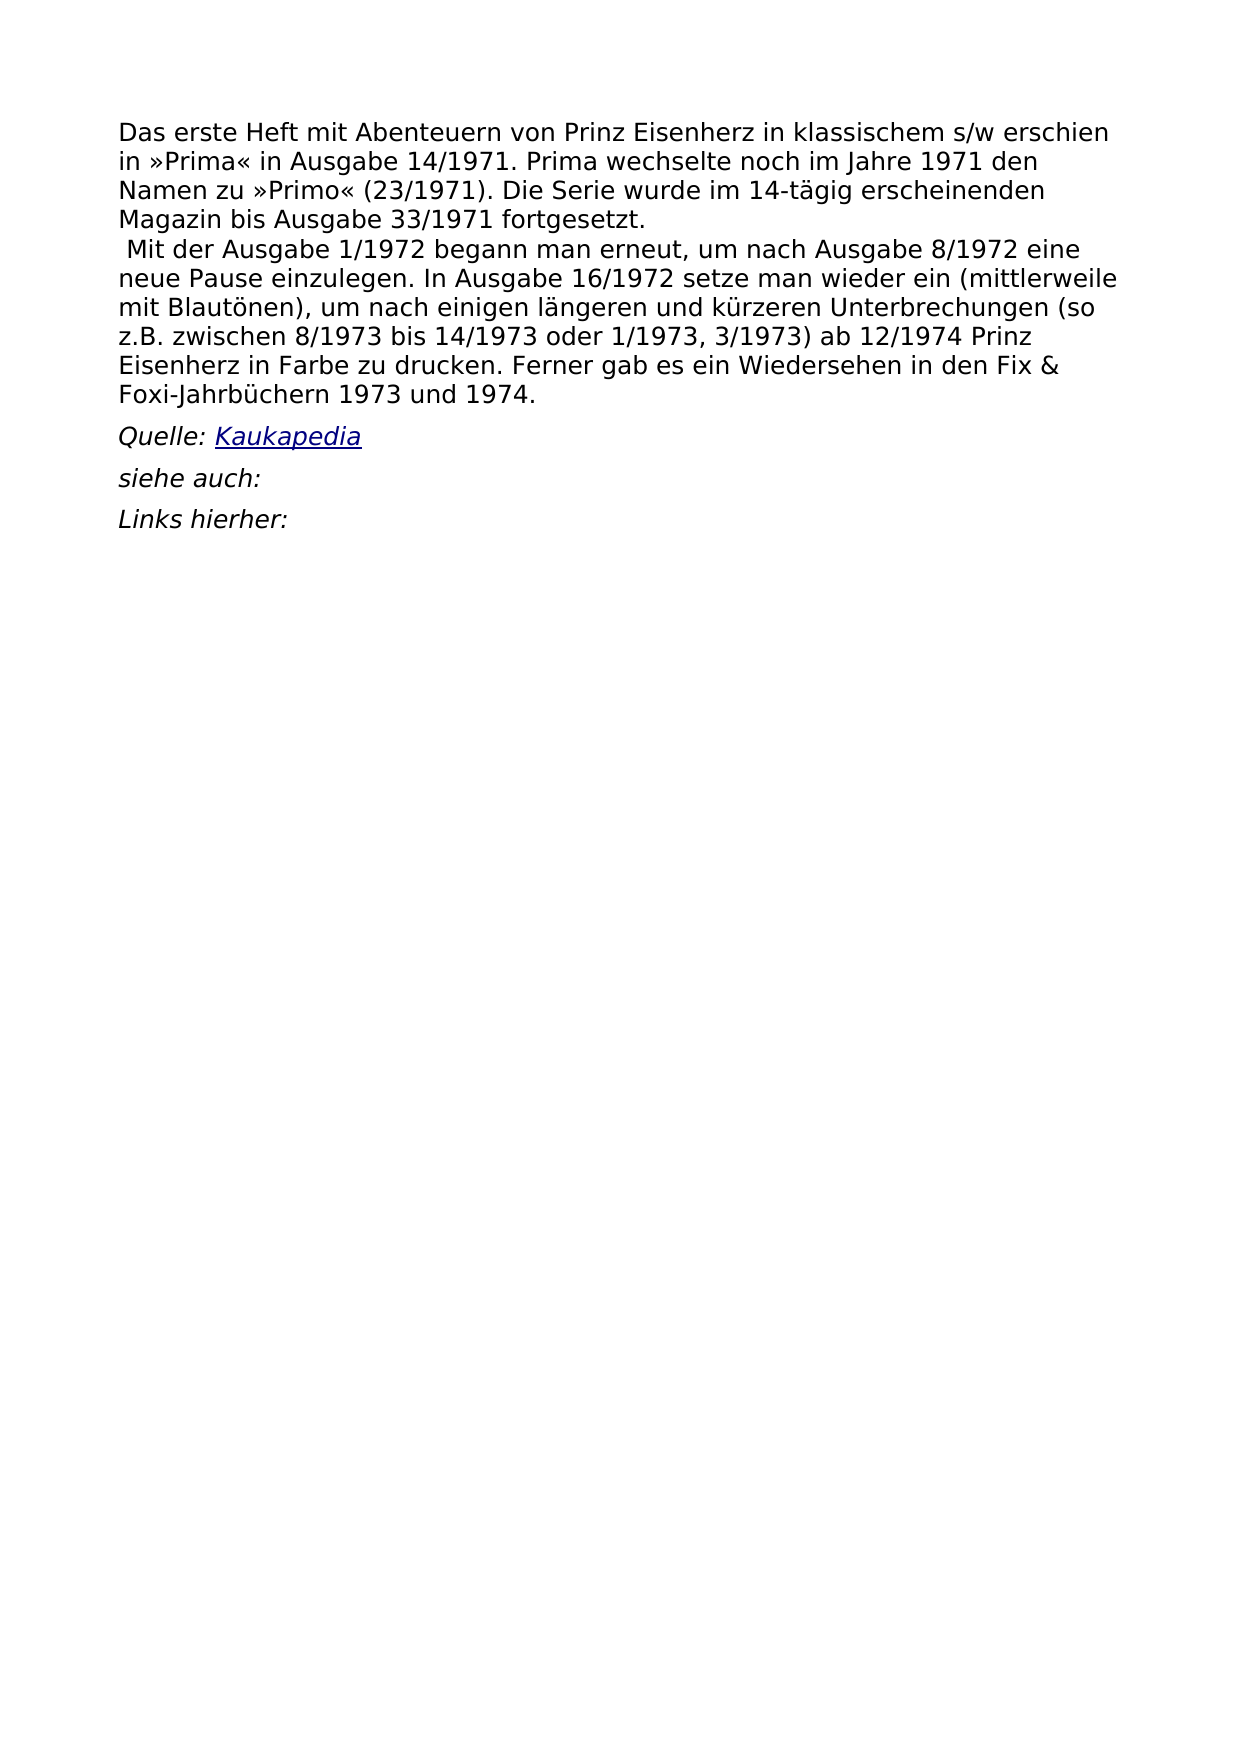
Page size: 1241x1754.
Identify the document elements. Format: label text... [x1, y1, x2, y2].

text Das erste Heft mit Abenteuern von Prinz Eisenherz in klassischem s/w erschien in »Prima« in Ausgabe 14/1971. Prima wechselte noch im Jahre 1971 den Namen zu »Primo« (23/1971). Die Serie wurde im 14-tägig erscheinenden Magazin bis Ausgabe 33/1971 fortgesetzt. Mit der Ausgabe 1/1972 begann man erneut, um nach Ausgabe 8/1972 eine neue Pause einzulegen. In Ausgabe 16/1972 setze man wieder ein (mittlerweile mit Blautönen), um nach einigen längeren und kürzeren Unterbrechungen (so z.B. zwischen 8/1973 bis 14/1973 oder 1/1973, 3/1973) ab 12/1974 Prinz Eisenherz in Farbe zu drucken. Ferner gab es ein Wiedersehen in den Fix & Foxi-Jahrbüchern 1973 und 1974. [118, 118, 1122, 410]
text Links hierher: [118, 506, 1122, 535]
text Quelle: Kaukapedia [118, 422, 1122, 451]
text siehe auch: [118, 464, 1122, 493]
